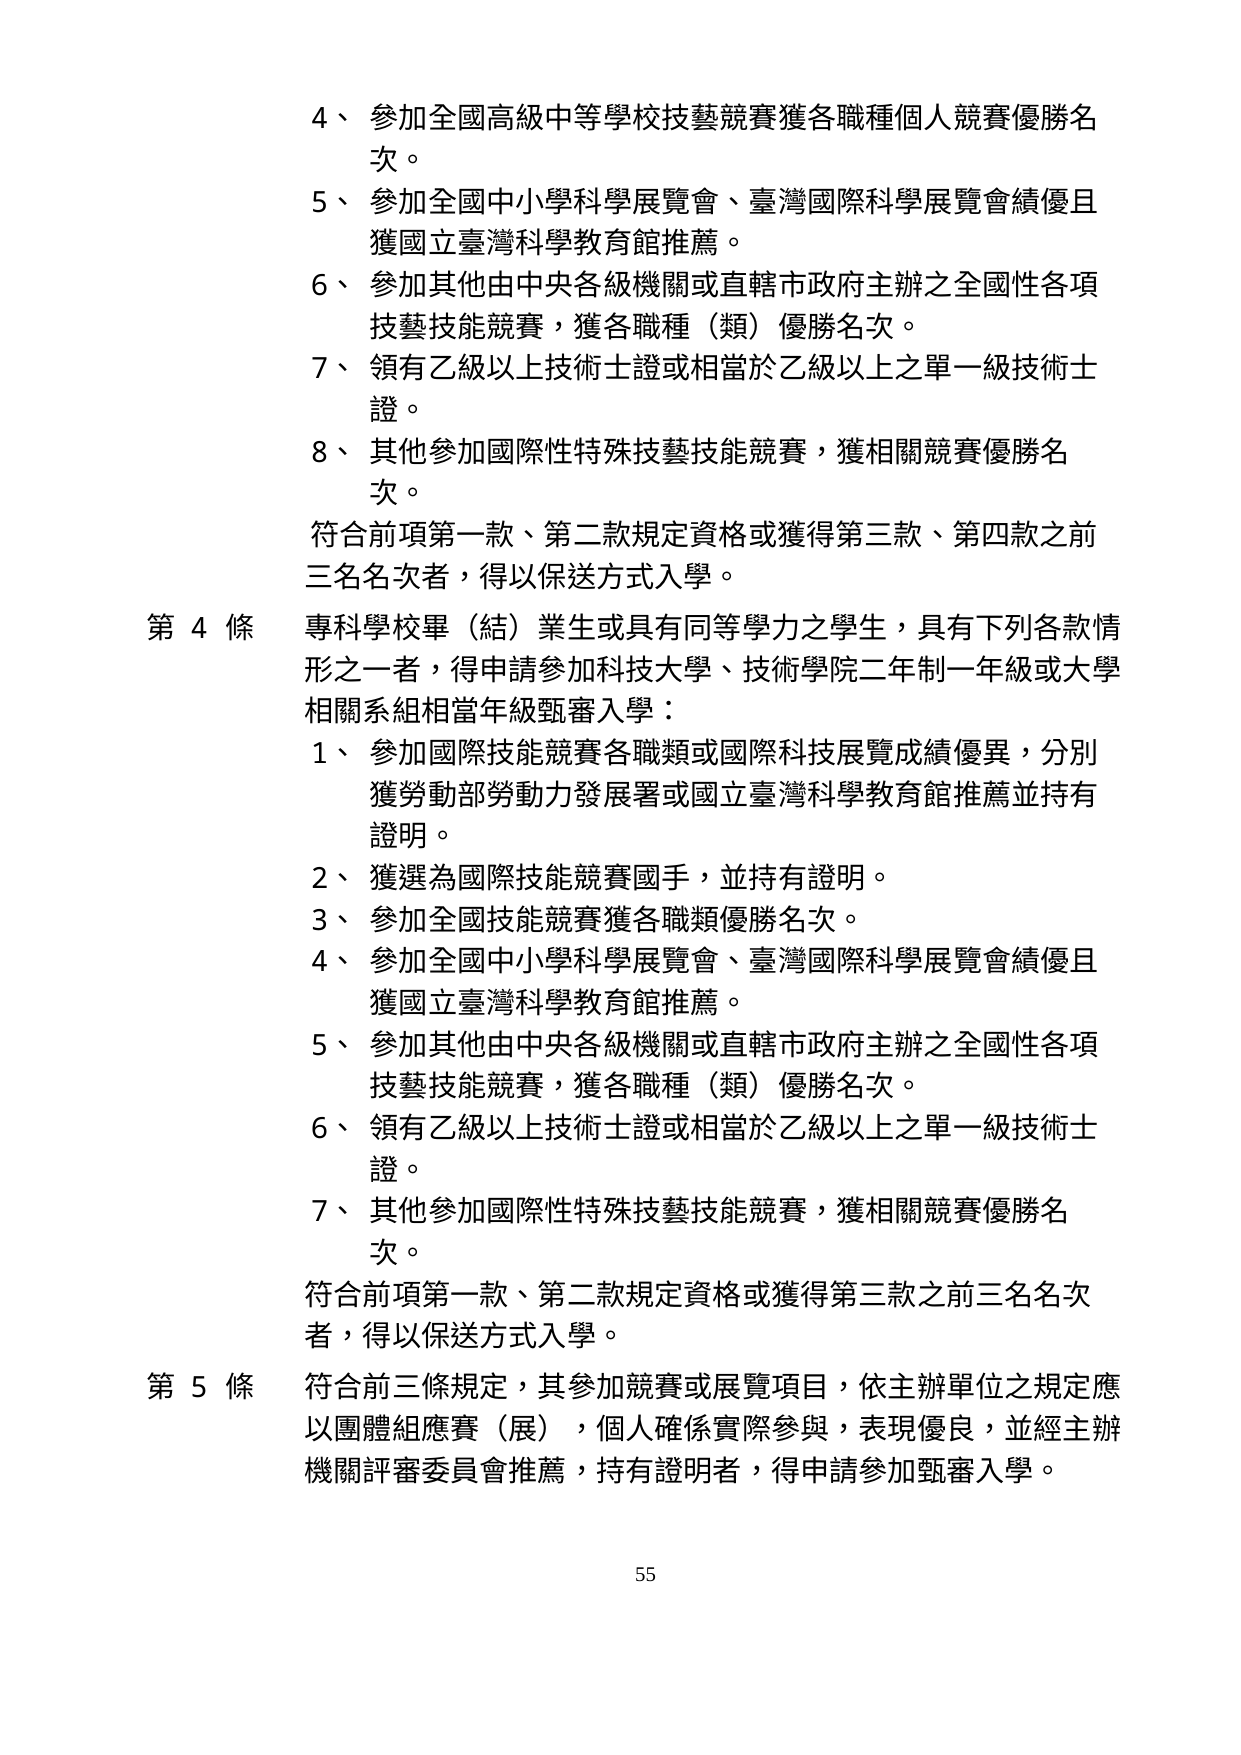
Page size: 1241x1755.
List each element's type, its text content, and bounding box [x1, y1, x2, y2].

table_cell [273, 600, 299, 1360]
table_cell [273, 1360, 299, 1494]
table_cell 高級中等學校畢（結）業生或具有同等學力之學生，具有下列各款情形之一者，得申請參加專科學校二年制、技術學院與科技大學四年制或大學相關系科組一年級甄審入學： 參加國際技能競賽各職類或國際科技展覽成績優異，分別獲勞動部勞動力發展署或國立臺灣科學教育館推薦並持有證明。 獲選為國際技能競賽國手，並持有證明。 參加全國技能競賽獲各職類優勝名次。 參加全國高級中等學校技藝競賽獲各職種個人競賽優勝名次。 參加全國中小學科學展覽會、臺灣國際科學展覽會績優且獲國立臺灣科學教育館推薦。 參加其他由中央各級機關或直轄市政府主辦之全國性各項技藝技能競賽，獲各職種（類）優勝名次。 領有乙級以上技術士證或相當於乙級以上之單一級技術士證。 其他參加國際性特殊技藝技能競賽，獲相關競賽優勝名次。 符合前項第一款、第二款規定資格或獲得第三款、第四款之前三名名次者，得以保送方式入學。 [300, 91, 1126, 600]
table_cell 第 5 條 [142, 1360, 272, 1494]
table_cell [142, 91, 272, 600]
table_cell [273, 91, 299, 600]
table_cell 專科學校畢（結）業生或具有同等學力之學生，具有下列各款情形之一者，得申請參加科技大學、技術學院二年制一年級或大學相關系組相當年級甄審入學： 參加國際技能競賽各職類或國際科技展覽成績優異，分別獲勞動部勞動力發展署或國立臺灣科學教育館推薦並持有證明。 獲選為國際技能競賽國手，並持有證明。 參加全國技能競賽獲各職類優勝名次。 參加全國中小學科學展覽會、臺灣國際科學展覽會績優且獲國立臺灣科學教育館推薦。 參加其他由中央各級機關或直轄市政府主辦之全國性各項技藝技能競賽，獲各職種（類）優勝名次。 領有乙級以上技術士證或相當於乙級以上之單一級技術士證。 其他參加國際性特殊技藝技能競賽，獲相關競賽優勝名次。 符合前項第一款、第二款規定資格或獲得第三款之前三名名次者，得以保送方式入學。 [300, 600, 1126, 1360]
table_cell 符合前三條規定，其參加競賽或展覽項目，依主辦單位之規定應以團體組應賽（展），個人確係實際參與，表現優良，並經主辦機關評審委員會推薦，持有證明者，得申請參加甄審入學。 [300, 1360, 1126, 1494]
table_cell 第 4 條 [142, 600, 272, 1360]
